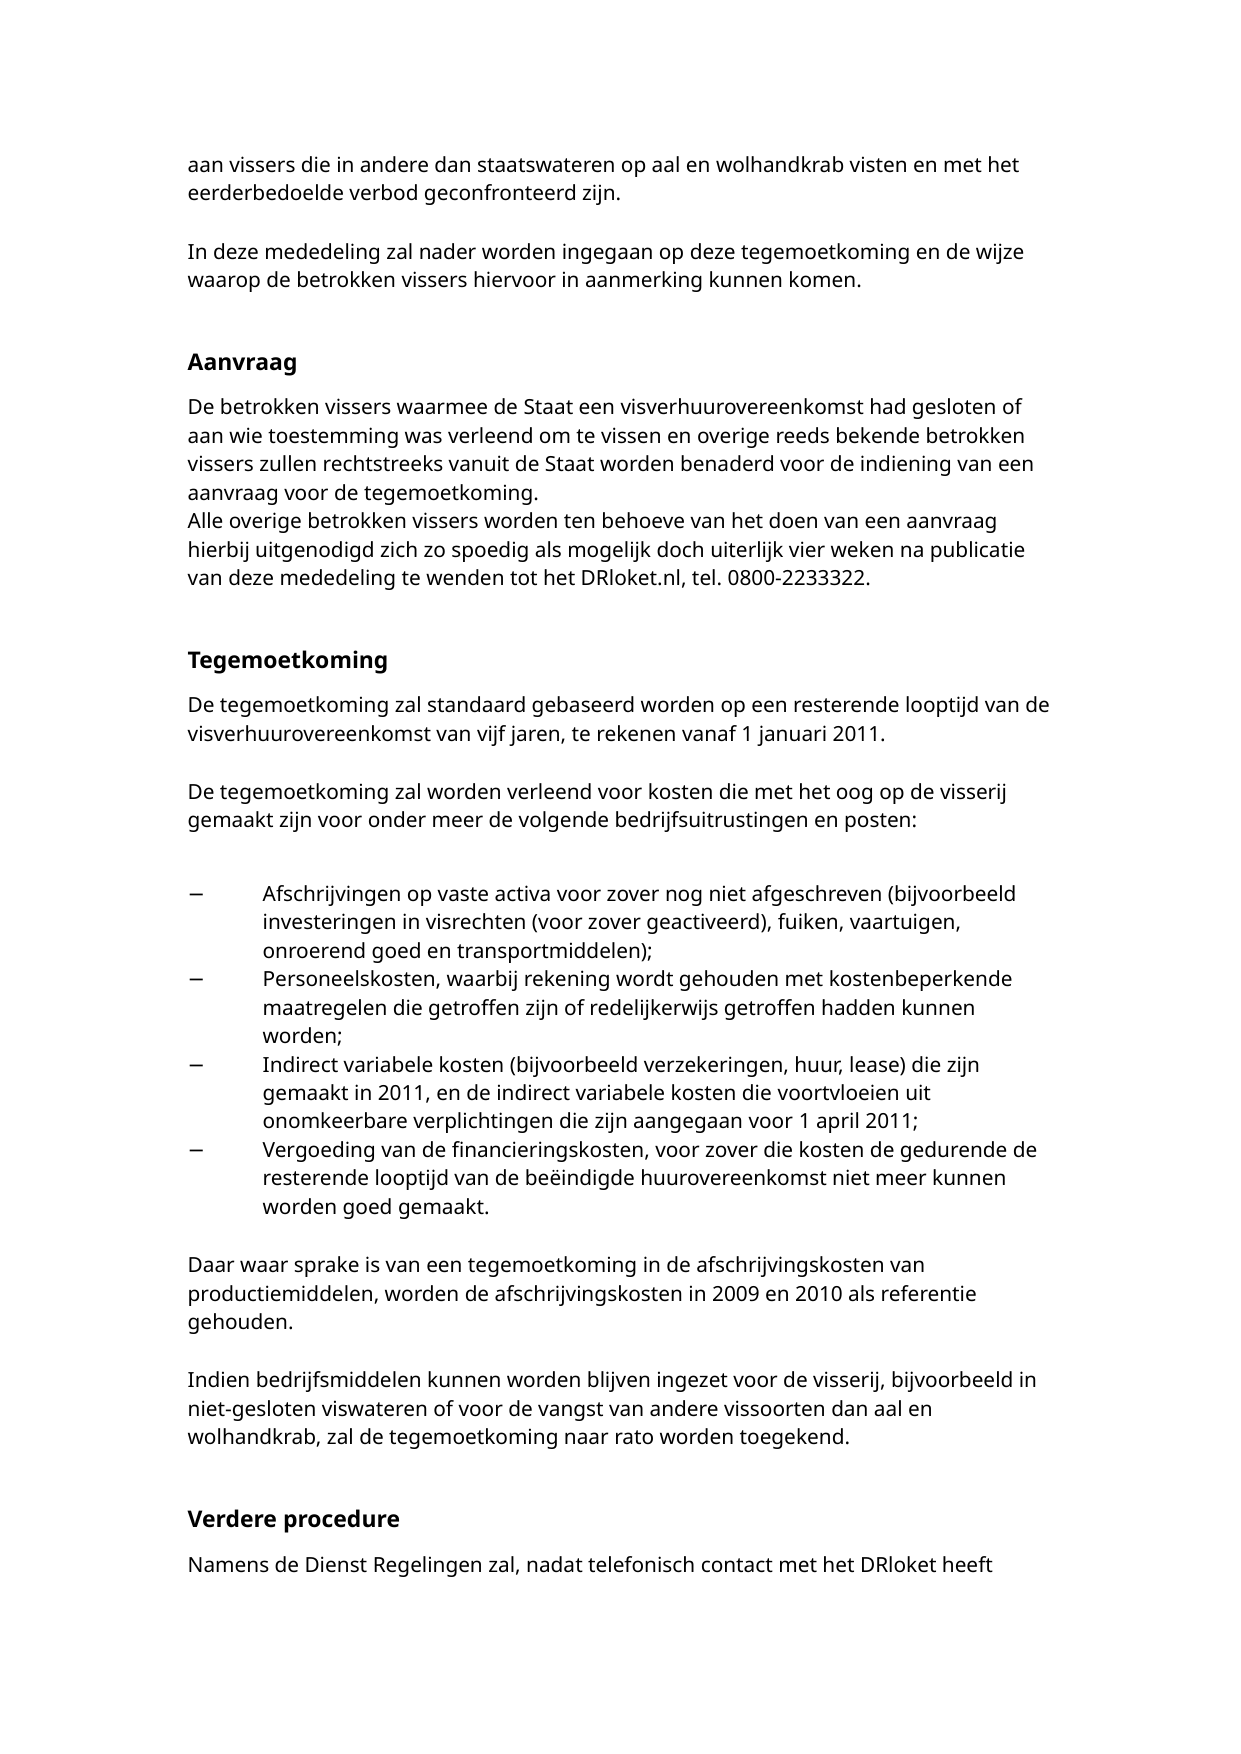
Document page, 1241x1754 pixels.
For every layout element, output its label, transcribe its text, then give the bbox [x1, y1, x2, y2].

list Vergoeding van de financieringskosten, voor zover die kosten de gedurende de resterende looptijd van de beëindigde huurovereenkomst niet meer kunnen worden goed gemaakt. [187, 1135, 1053, 1220]
text Indien bedrijfsmiddelen kunnen worden blijven ingezet voor de visserij, bijvoorbeeld in niet-gesloten viswateren of voor de vangst van andere vissoorten dan aal en wolhandkrab, zal de tegemoetkoming naar rato worden toegekend. [187, 1366, 1053, 1451]
text In deze mededeling zal nader worden ingegaan op deze tegemoetkoming en de wijze waarop de betrokken vissers hiervoor in aanmerking kunnen komen. [187, 237, 1053, 294]
list Personeelskosten, waarbij rekening wordt gehouden met kostenbeperkende maatregelen die getroffen zijn of redelijkerwijs getroffen hadden kunnen worden; [187, 964, 1053, 1050]
list Indirect variabele kosten (bijvoorbeeld verzekeringen, huur, lease) die zijn gemaakt in 2011, en de indirect variabele kosten die voortvloeien uit onomkeerbare verplichtingen die zijn aangegaan voor 1 april 2011; [187, 1050, 1053, 1135]
subtitle Tegemoetkoming [187, 644, 1053, 675]
text aan vissers die in andere dan staatswateren op aal en wolhandkrab visten en met het eerderbedoelde verbod geconfronteerd zijn. [187, 150, 1053, 207]
text De betrokken vissers waarmee de Staat een visverhuurovereenkomst had gesloten of aan wie toestemming was verleend om te vissen en overige reeds bekende betrokken vissers zullen rechtstreeks vanuit de Staat worden benaderd voor de indiening van een aanvraag voor de tegemoetkoming. [187, 392, 1053, 506]
text Alle overige betrokken vissers worden ten behoeve van het doen van een aanvraag hierbij uitgenodigd zich zo spoedig als mogelijk doch uiterlijk vier weken na publicatie van deze mededeling te wenden tot het DRloket.nl, tel. 0800-2233322. [187, 506, 1053, 592]
list Afschrijvingen op vaste activa voor zover nog niet afgeschreven (bijvoorbeeld investeringen in visrechten (voor zover geactiveerd), fuiken, vaartuigen, onroerend goed en transportmiddelen); [187, 879, 1053, 964]
subtitle Aanvraag [187, 346, 1053, 377]
text Daar waar sprake is van een tegemoetkoming in de afschrijvingskosten van productiemiddelen, worden de afschrijvingskosten in 2009 en 2010 als referentie gehouden. [187, 1250, 1053, 1336]
text De tegemoetkoming zal standaard gebaseerd worden op een resterende looptijd van de visverhuurovereenkomst van vijf jaren, te rekenen vanaf 1 januari 2011. [187, 690, 1053, 747]
subtitle Verdere procedure [187, 1503, 1053, 1535]
text Namens de Dienst Regelingen zal, nadat telefonisch contact met het DRloket heeft [187, 1550, 1053, 1578]
text De tegemoetkoming zal worden verleend voor kosten die met het oog op de visserij gemaakt zijn voor onder meer de volgende bedrijfsuitrustingen en posten: [187, 777, 1053, 834]
